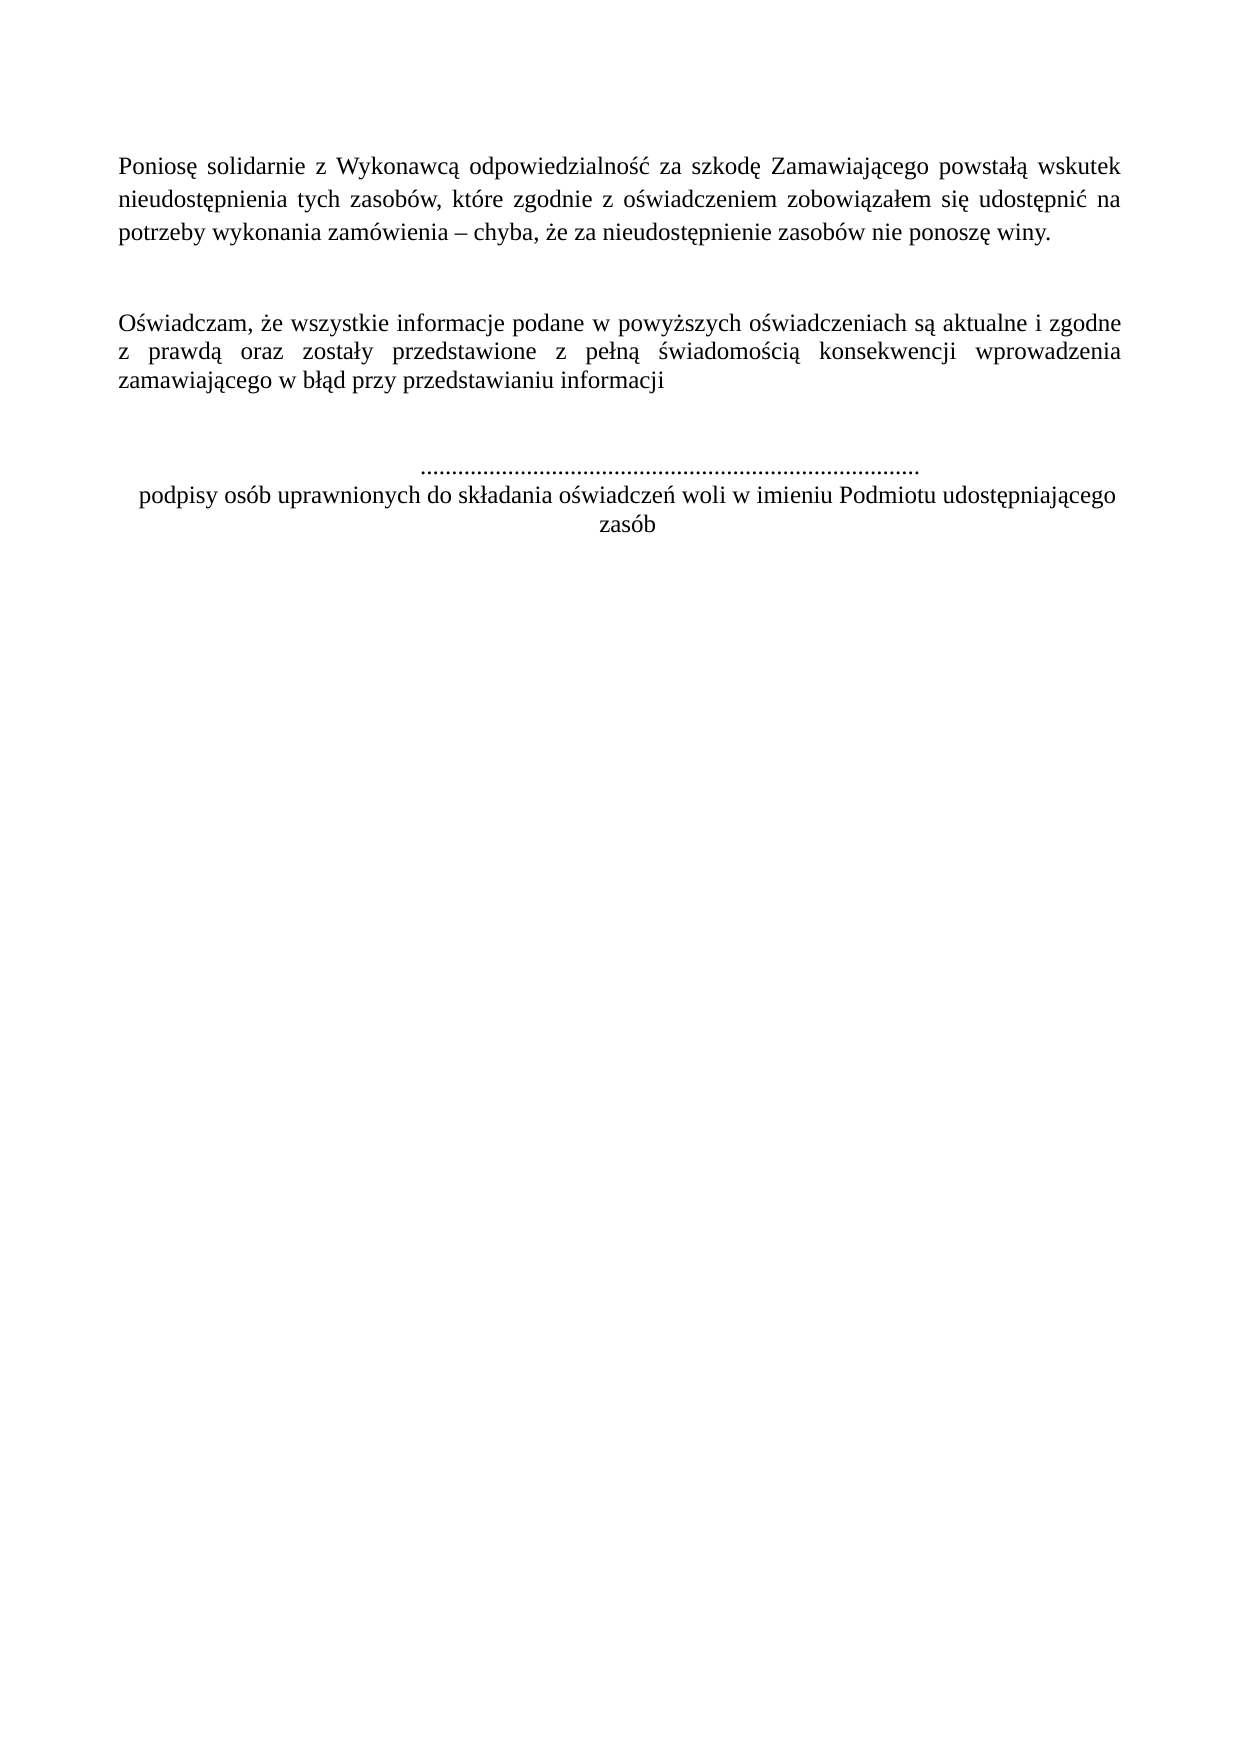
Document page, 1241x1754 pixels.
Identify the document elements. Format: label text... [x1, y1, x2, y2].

text ................................................................................ [118, 423, 1122, 480]
text podpisy osób uprawnionych do składania oświadczeń woli w imieniu Podmiotu udostępniającego zasób [118, 480, 1137, 538]
text Oświadczam, że wszystkie informacje podane w powyższych oświadczeniach są aktualne i zgodne z prawdą oraz zostały przedstawione z pełną świadomością konsekwencji wprowadzenia zamawiającego w błąd przy przedstawianiu informacji [118, 308, 1122, 394]
text Poniosę solidarnie z Wykonawcą odpowiedzialność za szkodę Zamawiającego powstałą wskutek nieudostępnienia tych zasobów, które zgodnie z oświadczeniem zobowiązałem się udostępnić na potrzeby wykonania zamówienia – chyba, że za nieudostępnienie zasobów nie ponoszę winy. [118, 151, 1122, 246]
